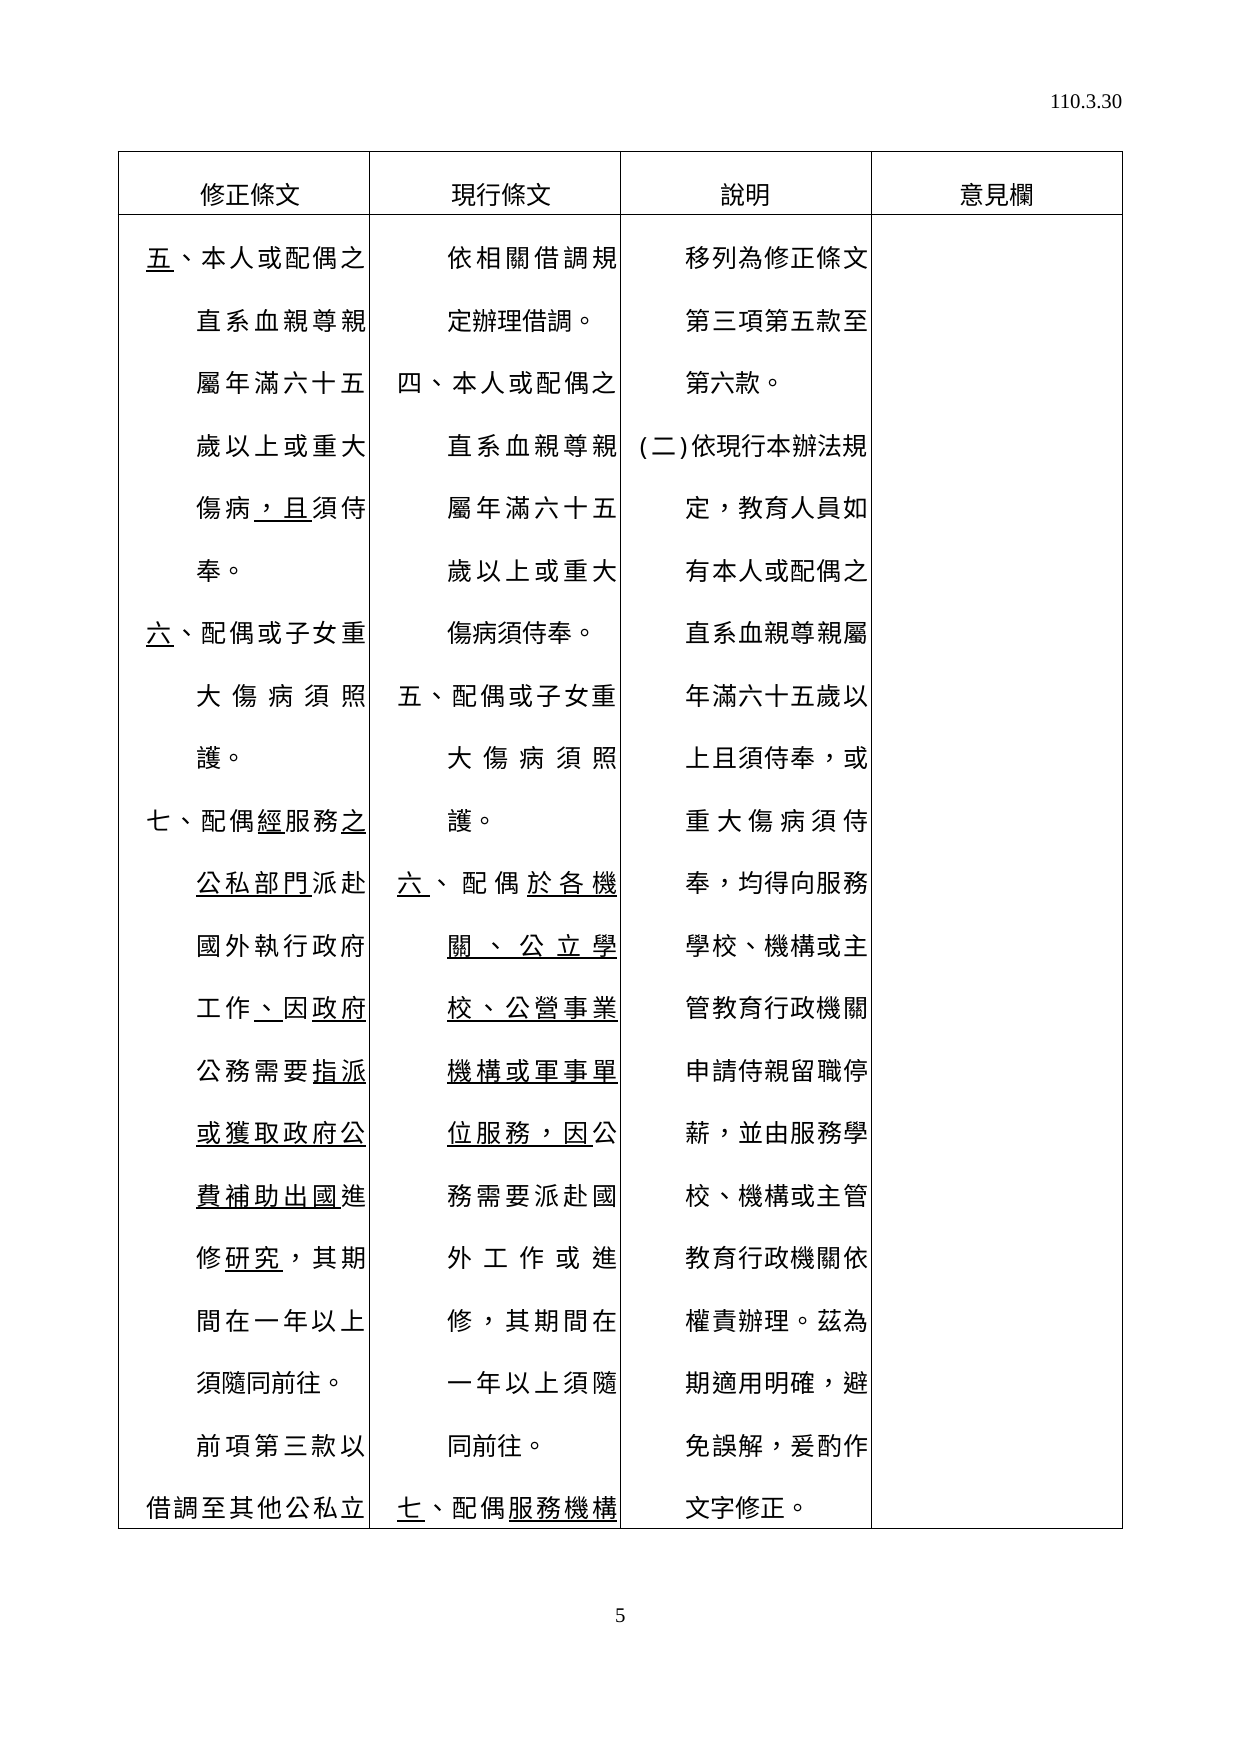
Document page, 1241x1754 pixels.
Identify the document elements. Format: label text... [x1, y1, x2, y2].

table_header 意見欄 [872, 152, 1122, 214]
table_cell 移列為修正條文第三項第五款至第六款。 (二)依現行本辦法規定，教育人員如有本人或配偶之直系血親尊親屬年滿六十五歲以上且須侍奉，或重大傷病須侍奉，均得向服務學校、機構或主管教育行政機關申請侍親留職停薪，並由服務學校、機構或主管教育行政機關依權責辦理。茲為期適用明確，避免誤解，爰酌作文字修正。 [621, 215, 871, 1528]
table_cell 五、本人或配偶之直系血親尊親屬年滿六十五歲以上或重大傷病，且須侍奉。 六、配偶或子女重大傷病須照護。 七、配偶經服務之公私部門派赴國外執行政府工作、因政府公務需要指派或獲取政府公費補助出國進修研究，其期間在一年以上須隨同前往。 前項第三款以借調至其他公私立 [119, 215, 369, 1528]
table_header 修正條文 [119, 152, 369, 214]
table_cell [872, 215, 1122, 1528]
table_header 現行條文 [370, 152, 620, 214]
table_cell 依相關借調規定辦理借調。 四、本人或配偶之直系血親尊親屬年滿六十五歲以上或重大傷病須侍奉。 五、配偶或子女重大傷病須照護。 六、配偶於各機關、公立學校、公營事業機構或軍事單位服務，因公務需要派赴國外工作或進修，其期間在一年以上須隨同前往。 七、配偶服務機構 [370, 215, 620, 1528]
table_header 說明 [621, 152, 871, 214]
